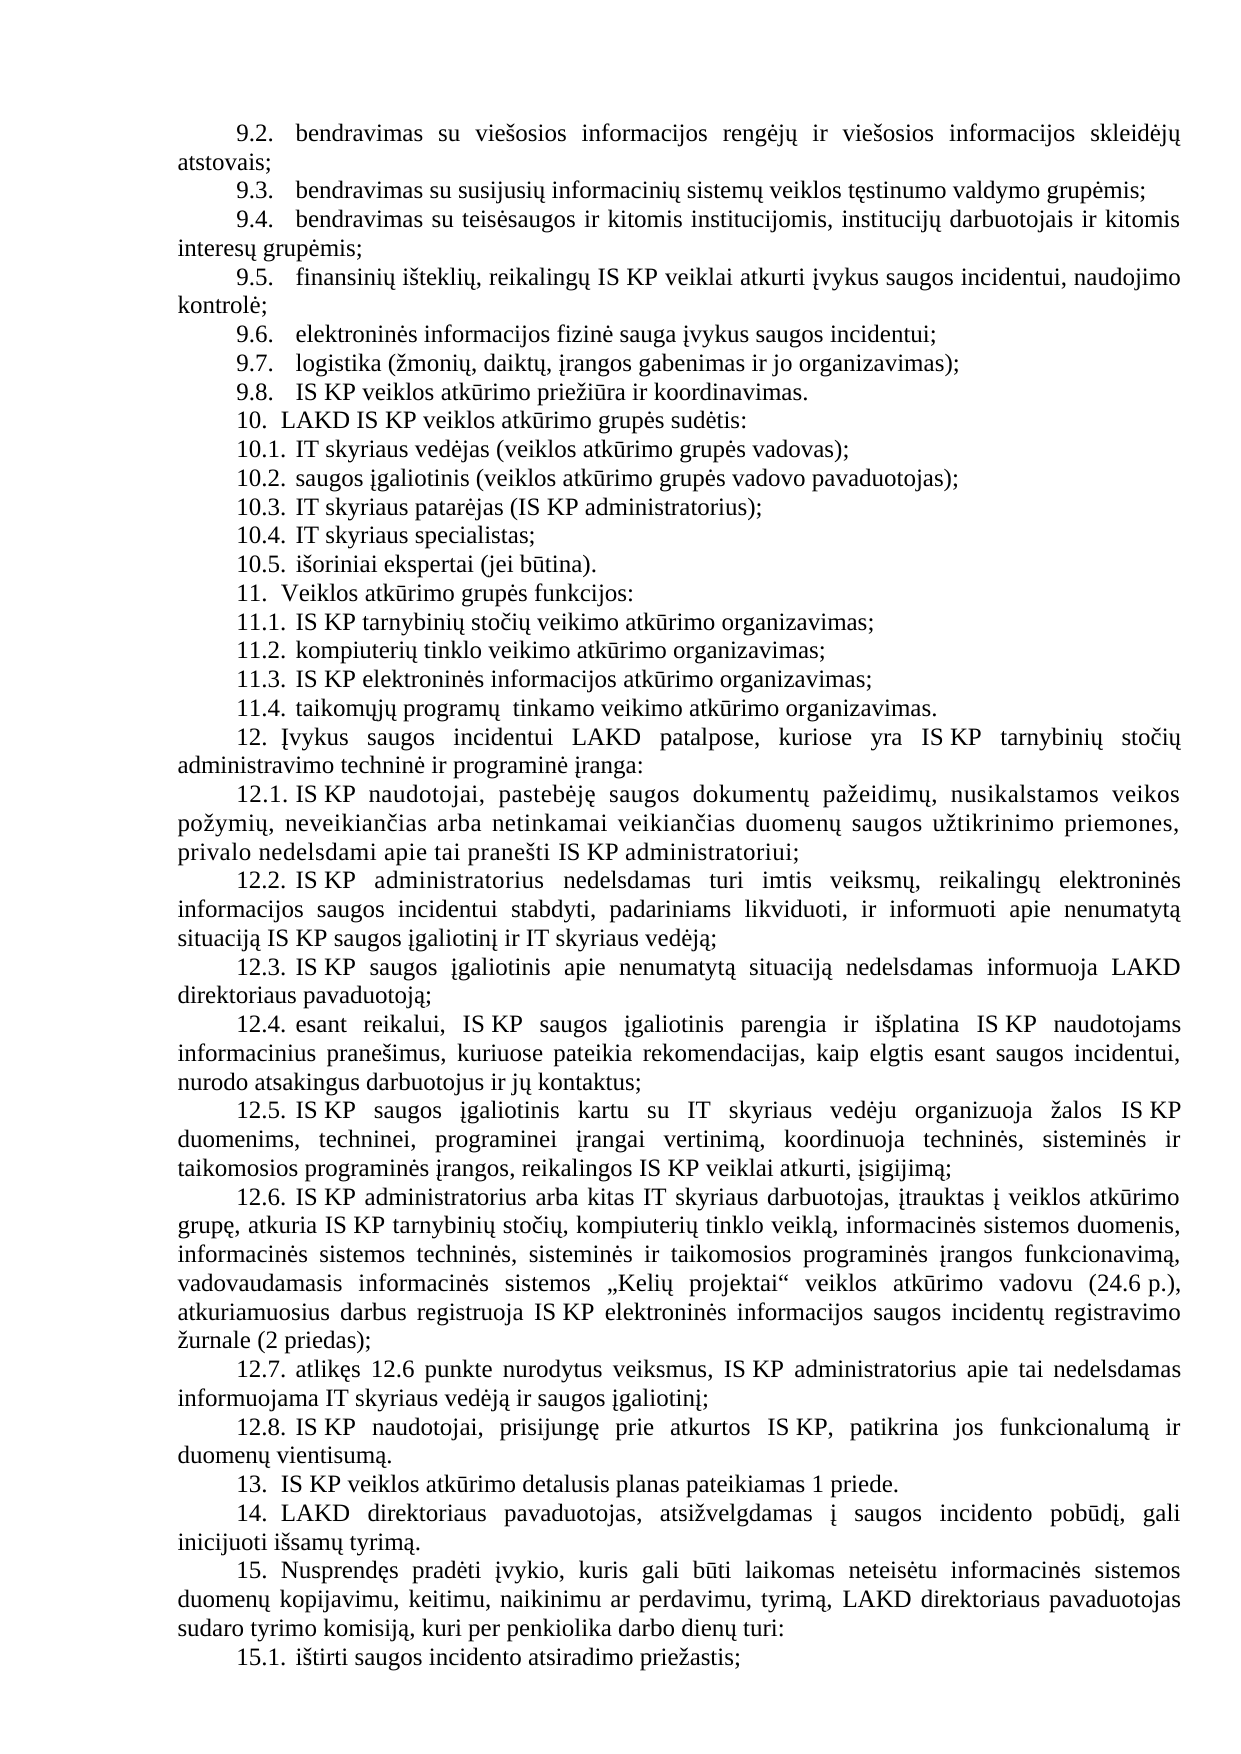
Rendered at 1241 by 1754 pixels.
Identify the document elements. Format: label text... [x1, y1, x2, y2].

text 12.3. IS KP saugos įgaliotinis apie nenumatytą situaciją nedelsdamas informuoja LAKD direktoriaus pavaduotoją; [177, 952, 1181, 1009]
text 9.8. IS KP veiklos atkūrimo priežiūra ir koordinavimas. [177, 377, 1181, 406]
text 10.1. IT skyriaus vedėjas (veiklos atkūrimo grupės vadovas); [177, 434, 1181, 463]
text 10.3. IT skyriaus patarėjas (IS KP administratorius); [177, 492, 1181, 521]
text 12.2. IS KP administratorius nedelsdamas turi imtis veiksmų, reikalingų elektroninės informacijos saugos incidentui stabdyti, padariniams likviduoti, ir informuoti apie nenumatytą situaciją IS KP saugos įgaliotinį ir IT skyriaus vedėją; [177, 866, 1181, 952]
text 10. LAKD IS KP veiklos atkūrimo grupės sudėtis: [177, 406, 1181, 434]
text 9.5. finansinių išteklių, reikalingų IS KP veiklai atkurti įvykus saugos incidentui, naudojimo kontrolė; [177, 262, 1181, 319]
text 12.4. esant reikalui, IS KP saugos įgaliotinis parengia ir išplatina IS KP naudotojams informacinius pranešimus, kuriuose pateikia rekomendacijas, kaip elgtis esant saugos incidentui, nurodo atsakingus darbuotojus ir jų kontaktus; [177, 1009, 1181, 1096]
text 9.2. bendravimas su viešosios informacijos rengėjų ir viešosios informacijos skleidėjų atstovais; [177, 118, 1181, 176]
text 11.3. IS KP elektroninės informacijos atkūrimo organizavimas; [177, 664, 1181, 693]
text 12.8. IS KP naudotojai, prisijungę prie atkurtos IS KP, patikrina jos funkcionalumą ir duomenų vientisumą. [177, 1412, 1181, 1469]
text 9.6. elektroninės informacijos fizinė sauga įvykus saugos incidentui; [177, 319, 1181, 348]
text 12.5. IS KP saugos įgaliotinis kartu su IT skyriaus vedėju organizuoja žalos IS KP duomenims, techninei, programinei įrangai vertinimą, koordinuoja techninės, sisteminės ir taikomosios programinės įrangos, reikalingos IS KP veiklai atkurti, įsigijimą; [177, 1096, 1181, 1182]
text 9.4. bendravimas su teisėsaugos ir kitomis institucijomis, institucijų darbuotojais ir kitomis interesų grupėmis; [177, 204, 1181, 262]
text 15.1. ištirti saugos incidento atsiradimo priežastis; [177, 1642, 1181, 1671]
text 9.7. logistika (žmonių, daiktų, įrangos gabenimas ir jo organizavimas); [177, 348, 1181, 377]
text 12. Įvykus saugos incidentui LAKD patalpose, kuriose yra IS KP tarnybinių stočių administravimo techninė ir programinė įranga: [177, 722, 1181, 779]
text 12.7. atlikęs 12.6 punkte nurodytus veiksmus, IS KP administratorius apie tai nedelsdamas informuojama IT skyriaus vedėją ir saugos įgaliotinį; [177, 1354, 1181, 1412]
text 11.2. kompiuterių tinklo veikimo atkūrimo organizavimas; [177, 636, 1181, 664]
text 9.3. bendravimas su susijusių informacinių sistemų veiklos tęstinumo valdymo grupėmis; [177, 176, 1181, 204]
text 13. IS KP veiklos atkūrimo detalusis planas pateikiamas 1 priede. [177, 1469, 1181, 1498]
text 11.4. taikomųjų programų tinkamo veikimo atkūrimo organizavimas. [177, 693, 1181, 722]
text 12.6. IS KP administratorius arba kitas IT skyriaus darbuotojas, įtrauktas į veiklos atkūrimo grupę, atkuria IS KP tarnybinių stočių, kompiuterių tinklo veiklą, informacinės sistemos duomenis, informacinės sistemos techninės, sisteminės ir taikomosios programinės įrangos funkcionavimą, vadovaudamasis informacinės sistemos „Kelių projektai“ veiklos atkūrimo vadovu (24.6 p.), atkuriamuosius darbus registruoja IS KP elektroninės informacijos saugos incidentų registravimo žurnale (2 priedas); [177, 1182, 1181, 1354]
text 11. Veiklos atkūrimo grupės funkcijos: [177, 578, 1181, 607]
text 10.4. IT skyriaus specialistas; [177, 521, 1181, 549]
text 12.1. IS KP naudotojai, pastebėję saugos dokumentų pažeidimų, nusikalstamos veikos požymių, neveikiančias arba netinkamai veikiančias duomenų saugos užtikrinimo priemones, privalo nedelsdami apie tai pranešti IS KP administratoriui; [177, 779, 1181, 866]
text 10.5. išoriniai ekspertai (jei būtina). [177, 549, 1181, 578]
text 15. Nusprendęs pradėti įvykio, kuris gali būti laikomas neteisėtu informacinės sistemos duomenų kopijavimu, keitimu, naikinimu ar perdavimu, tyrimą, LAKD direktoriaus pavaduotojas sudaro tyrimo komisiją, kuri per penkiolika darbo dienų turi: [177, 1556, 1181, 1642]
text 14. LAKD direktoriaus pavaduotojas, atsižvelgdamas į saugos incidento pobūdį, gali inicijuoti išsamų tyrimą. [177, 1498, 1181, 1556]
text 10.2. saugos įgaliotinis (veiklos atkūrimo grupės vadovo pavaduotojas); [177, 463, 1181, 492]
text 11.1. IS KP tarnybinių stočių veikimo atkūrimo organizavimas; [177, 607, 1181, 636]
